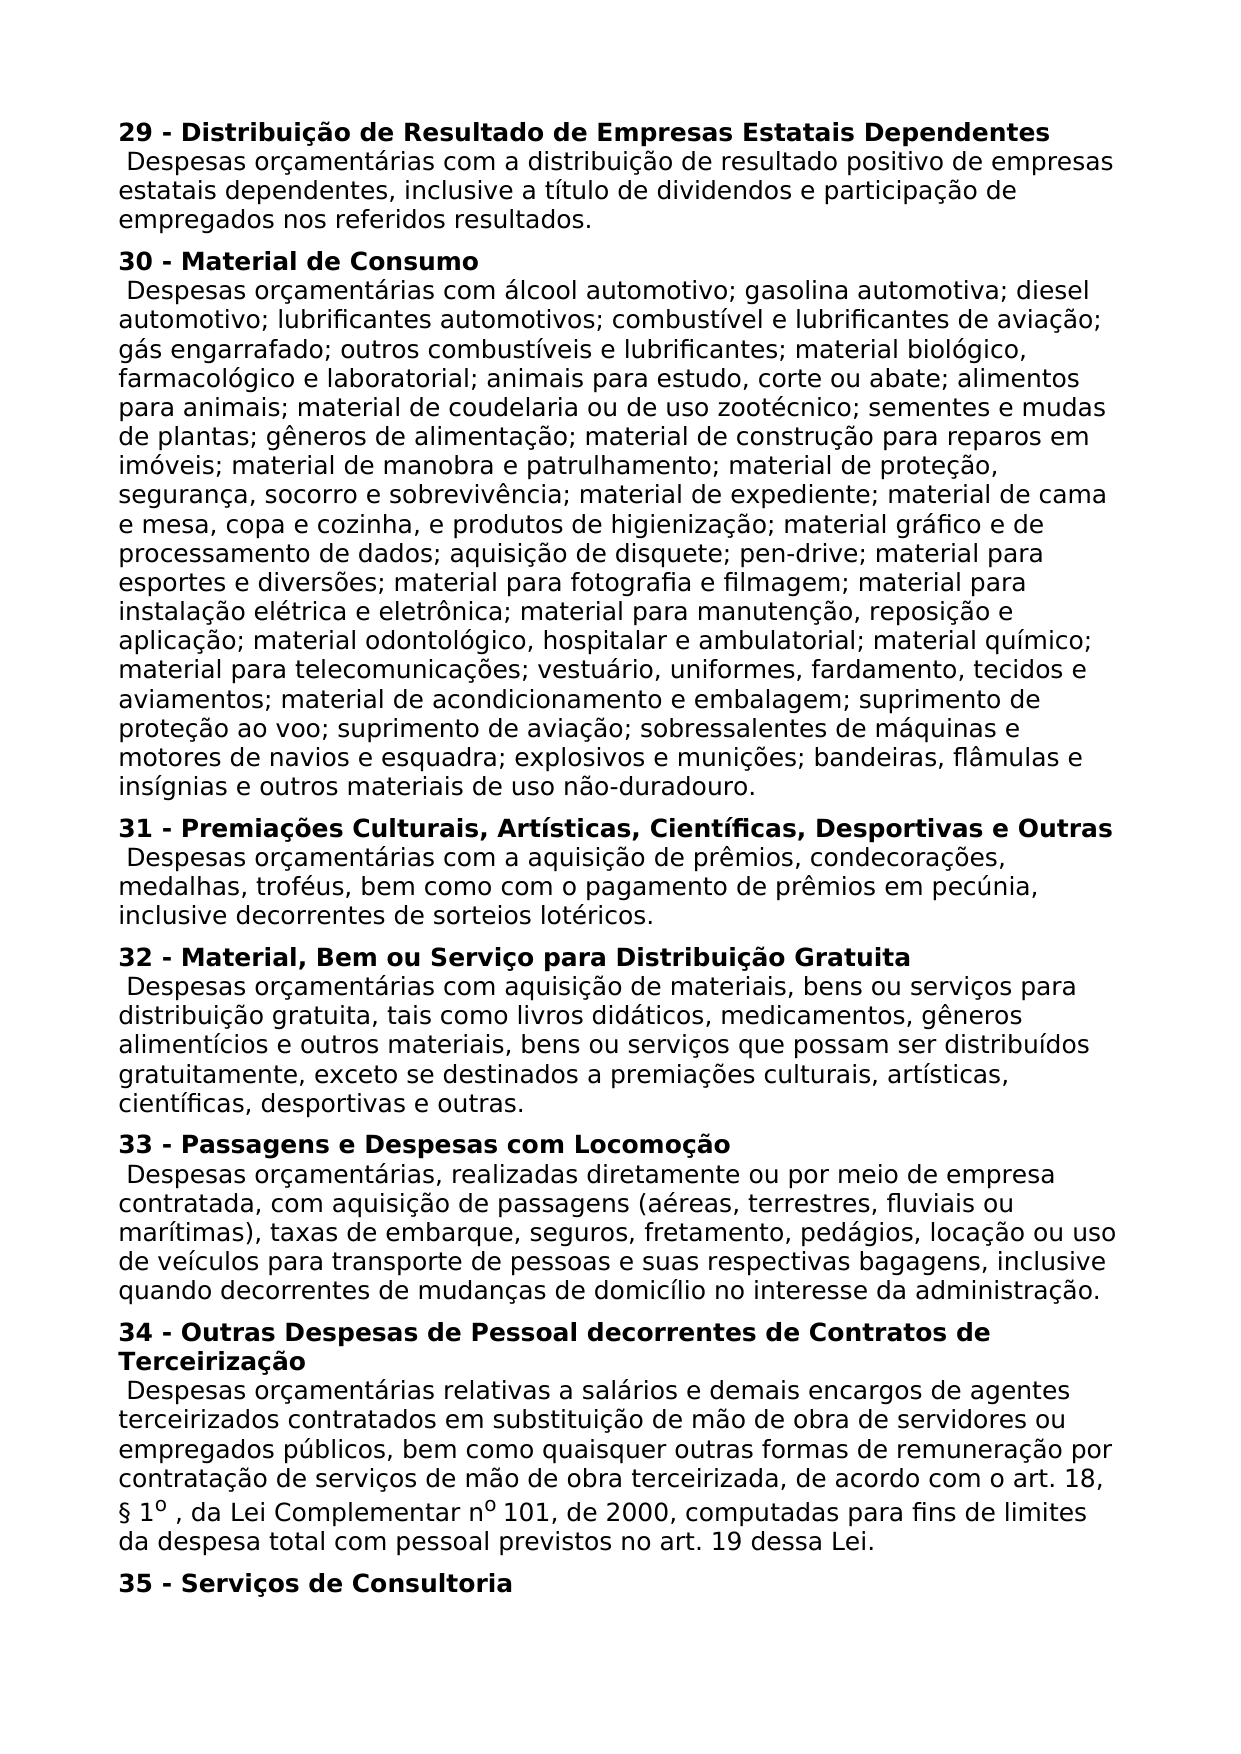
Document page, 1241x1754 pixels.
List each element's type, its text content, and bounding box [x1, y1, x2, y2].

text 35 - Serviços de Consultoria [118, 1569, 1122, 1627]
text 30 - Material de Consumo Despesas orçamentárias com álcool automotivo; gasolina automotiva; diesel automotivo; lubrificantes automotivos; combustível e lubrificantes de aviação; gás engarrafado; outros combustíveis e lubrificantes; material biológico, farmacológico e laboratorial; animais para estudo, corte ou abate; alimentos para animais; material de coudelaria ou de uso zootécnico; sementes e mudas de plantas; gêneros de alimentação; material de construção para reparos em imóveis; material de manobra e patrulhamento; material de proteção, segurança, socorro e sobrevivência; material de expediente; material de cama e mesa, copa e cozinha, e produtos de higienização; material gráfico e de processamento de dados; aquisição de disquete; pen-drive; material para esportes e diversões; material para fotografia e filmagem; material para instalação elétrica e eletrônica; material para manutenção, reposição e aplicação; material odontológico, hospitalar e ambulatorial; material químico; material para telecomunicações; vestuário, uniformes, fardamento, tecidos e aviamentos; material de acondicionamento e embalagem; suprimento de proteção ao voo; suprimento de aviação; sobressalentes de máquinas e motores de navios e esquadra; explosivos e munições; bandeiras, flâmulas e insígnias e outros materiais de uso não-duradouro. [118, 247, 1122, 801]
text 32 - Material, Bem ou Serviço para Distribuição Gratuita Despesas orçamentárias com aquisição de materiais, bens ou serviços para distribuição gratuita, tais como livros didáticos, medicamentos, gêneros alimentícios e outros materiais, bens ou serviços que possam ser distribuídos gratuitamente, exceto se destinados a premiações culturais, artísticas, científicas, desportivas e outras. [118, 943, 1122, 1118]
text 31 - Premiações Culturais, Artísticas, Científicas, Desportivas e Outras Despesas orçamentárias com a aquisição de prêmios, condecorações, medalhas, troféus, bem como com o pagamento de prêmios em pecúnia, inclusive decorrentes de sorteios lotéricos. [118, 814, 1122, 931]
text 33 - Passagens e Despesas com Locomoção Despesas orçamentárias, realizadas diretamente ou por meio de empresa contratada, com aquisição de passagens (aéreas, terrestres, fluviais ou marítimas), taxas de embarque, seguros, fretamento, pedágios, locação ou uso de veículos para transporte de pessoas e suas respectivas bagagens, inclusive quando decorrentes de mudanças de domicílio no interesse da administração. [118, 1131, 1122, 1306]
text 29 - Distribuição de Resultado de Empresas Estatais Dependentes Despesas orçamentárias com a distribuição de resultado positivo de empresas estatais dependentes, inclusive a título de dividendos e participação de empregados nos referidos resultados. [118, 118, 1122, 235]
text 34 - Outras Despesas de Pessoal decorrentes de Contratos de Terceirização Despesas orçamentárias relativas a salários e demais encargos de agentes terceirizados contratados em substituição de mão de obra de servidores ou empregados públicos, bem como quaisquer outras formas de remuneração por contratação de serviços de mão de obra terceirizada, de acordo com o art. 18, § 1o , da Lei Complementar no 101, de 2000, computadas para fins de limites da despesa total com pessoal previstos no art. 19 dessa Lei. [118, 1318, 1122, 1556]
